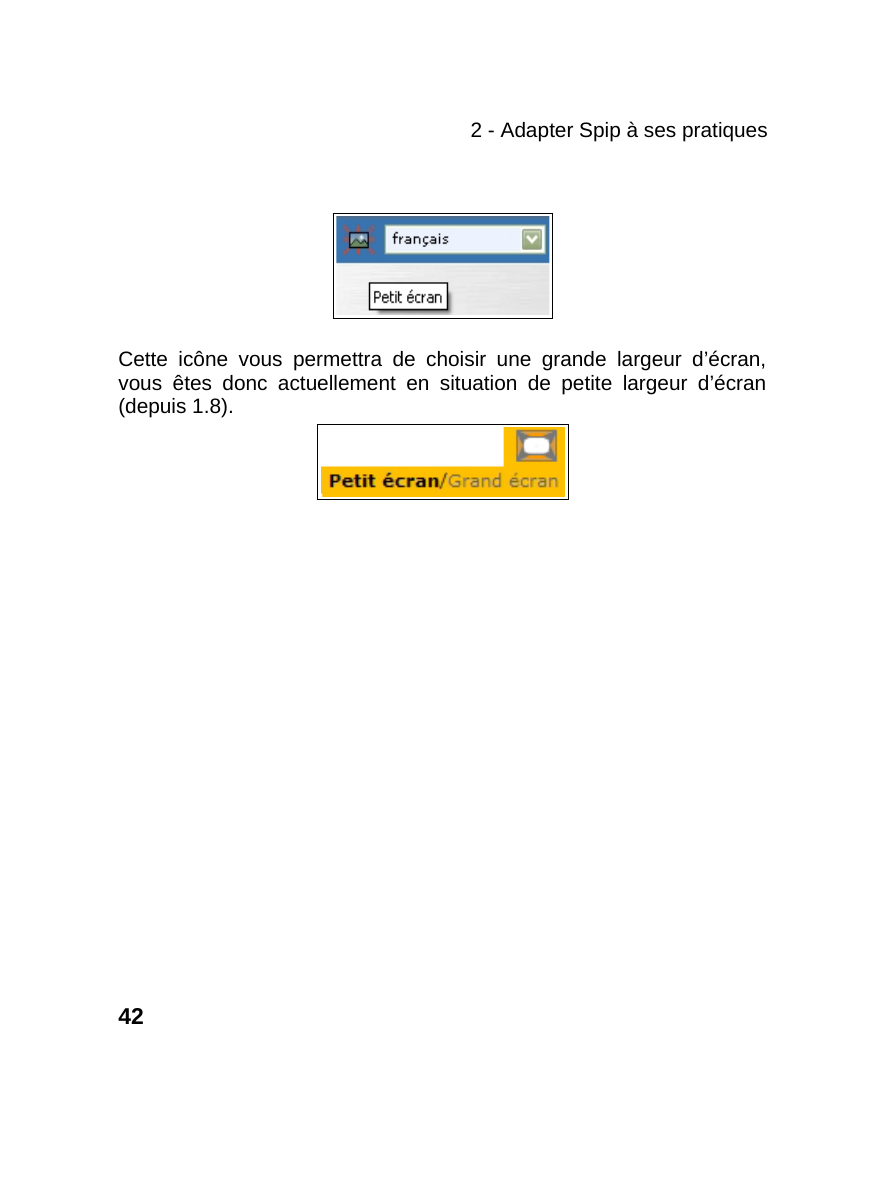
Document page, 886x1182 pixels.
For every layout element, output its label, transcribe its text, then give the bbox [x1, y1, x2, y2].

picture [321, 427, 565, 497]
text Cette icône vous permettra de choisir une grande largeur d’écran, vous êtes donc actuellement en situation de petite largeur d’écran (depuis 1.8). [118, 207, 768, 418]
picture [336, 216, 550, 315]
